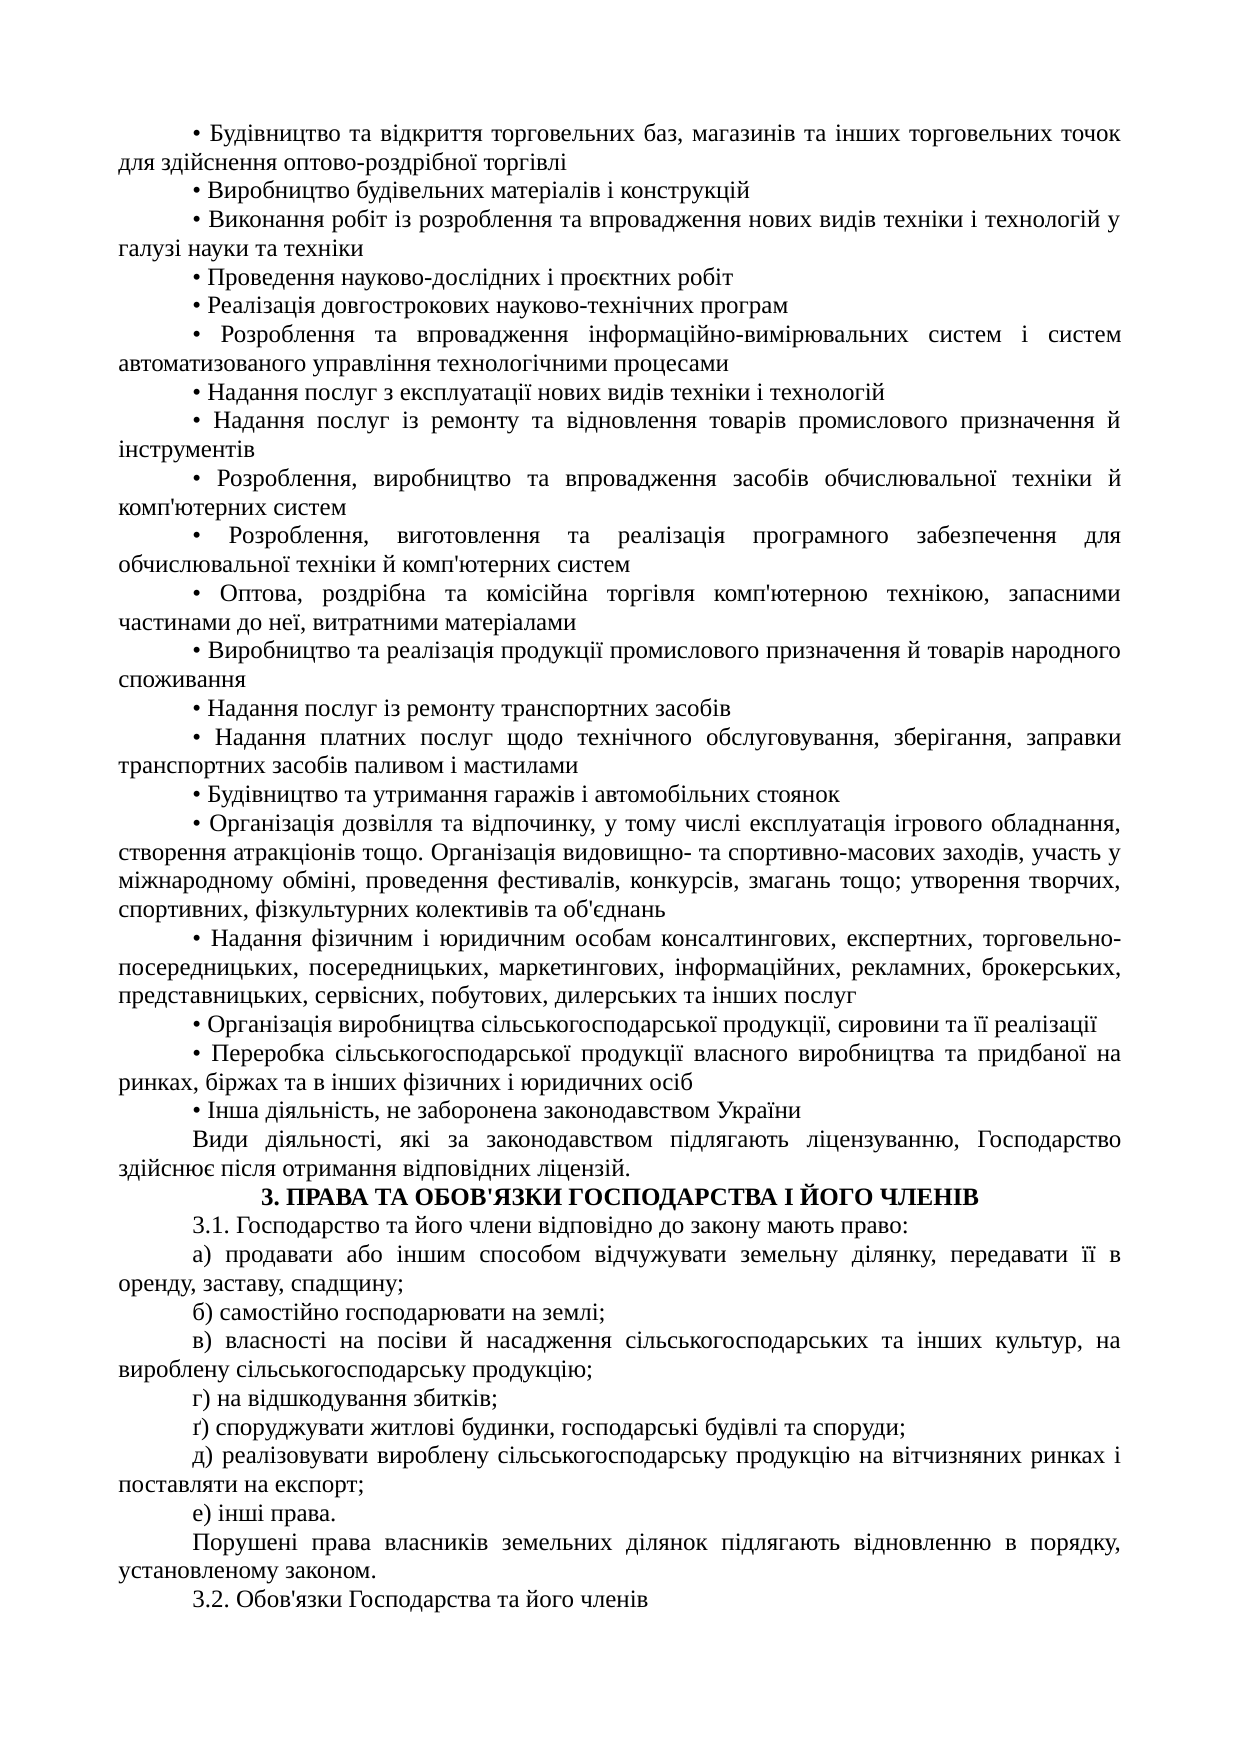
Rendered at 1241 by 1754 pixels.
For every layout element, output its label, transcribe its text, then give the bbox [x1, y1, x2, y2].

text в) власності на посіви й насадження сільськогосподарських та інших культур, на вироблену сільськогосподарську продукцію; [118, 1326, 1122, 1383]
text • Оптова, роздрібна та комісійна торгівля комп'ютерною технікою, запасними частинами до неї, витратними матеріалами [118, 578, 1122, 636]
text • Надання платних послуг щодо технічного обслуговування, зберігання, заправки транспортних засобів паливом і мастилами [118, 722, 1122, 779]
text а) продавати або іншим способом відчужувати земельну ділянку, передавати її в оренду, заставу, спадщину; [118, 1239, 1122, 1297]
text • Розроблення та впровадження інформаційно-вимірювальних систем і систем автоматизованого управління технологічними процесами [118, 319, 1122, 377]
text б) самостійно господарювати на землі; [118, 1297, 1122, 1326]
text • Надання послуг із ремонту транспортних засобів [118, 693, 1122, 722]
text Порушені права власників земельних ділянок підлягають відновленню в порядку, установленому законом. [118, 1527, 1122, 1584]
text ґ) споруджувати житлові будинки, господарські будівлі та споруди; [118, 1412, 1122, 1441]
text • Виробництво будівельних матеріалів і конструкцій [118, 176, 1122, 204]
text • Виробництво та реалізація продукції промислового призначення й товарів народного споживання [118, 636, 1122, 693]
text • Інша діяльність, не заборонена законодавством України [118, 1096, 1122, 1124]
text • Надання фізичним і юридичним особам консалтингових, експертних, торговельно-посередницьких, посередницьких, маркетингових, інформаційних, рекламних, брокерських, представницьких, сервісних, побутових, дилерських та інших послуг [118, 923, 1122, 1009]
text г) на відшкодування збитків; [118, 1383, 1122, 1412]
text • Будівництво та утримання гаражів і автомобільних стоянок [118, 779, 1122, 808]
text • Розроблення, виготовлення та реалізація програмного забезпечення для обчислювальної техніки й комп'ютерних систем [118, 521, 1122, 578]
text • Організація виробництва сільськогосподарської продукції, сировини та її реалізації [118, 1009, 1122, 1038]
text • Виконання робіт із розроблення та впровадження нових видів техніки і технологій у галузі науки та техніки [118, 204, 1122, 262]
text • Надання послуг з експлуатації нових видів техніки і технологій [118, 377, 1122, 406]
text • Надання послуг із ремонту та відновлення товарів промислового призначення й інструментів [118, 406, 1122, 463]
text • Реалізація довгострокових науково-технічних програм [118, 291, 1122, 319]
text 3. ПРАВА ТА ОБОВ'ЯЗКИ ГОСПОДАРСТВА І ЙОГО ЧЛЕНІВ [118, 1182, 1122, 1211]
text • Проведення науково-дослідних і проєктних робіт [118, 262, 1122, 291]
text • Розроблення, виробництво та впровадження засобів обчислювальної техніки й комп'ютерних систем [118, 463, 1122, 521]
text • Переробка сільськогосподарської продукції власного виробництва та придбаної на ринках, біржах та в інших фізичних і юридичних осіб [118, 1038, 1122, 1096]
text Види діяльності, які за законодавством підлягають ліцензуванню, Господарство здійснює після отримання відповідних ліцензій. [118, 1124, 1122, 1182]
text • Організація дозвілля та відпочинку, у тому числі експлуатація ігрового обладнання, створення атракціонів тощо. Організація видовищно- та спортивно-масових заходів, участь у міжнародному обміні, проведення фестивалів, конкурсів, змагань тощо; утворення творчих, спортивних, фізкультурних колективів та об'єднань [118, 808, 1122, 923]
text 3.1. Господарство та його члени відповідно до закону мають право: [118, 1211, 1122, 1239]
text д) реалізовувати вироблену сільськогосподарську продукцію на вітчизняних ринках і поставляти на експорт; [118, 1441, 1122, 1498]
text е) інші права. [118, 1498, 1122, 1527]
text 3.2. Обов'язки Господарства та його членів [118, 1584, 1122, 1613]
text • Будівництво та відкриття торговельних баз, магазинів та інших торговельних точок для здійснення оптово-роздрібної торгівлі [118, 118, 1122, 176]
